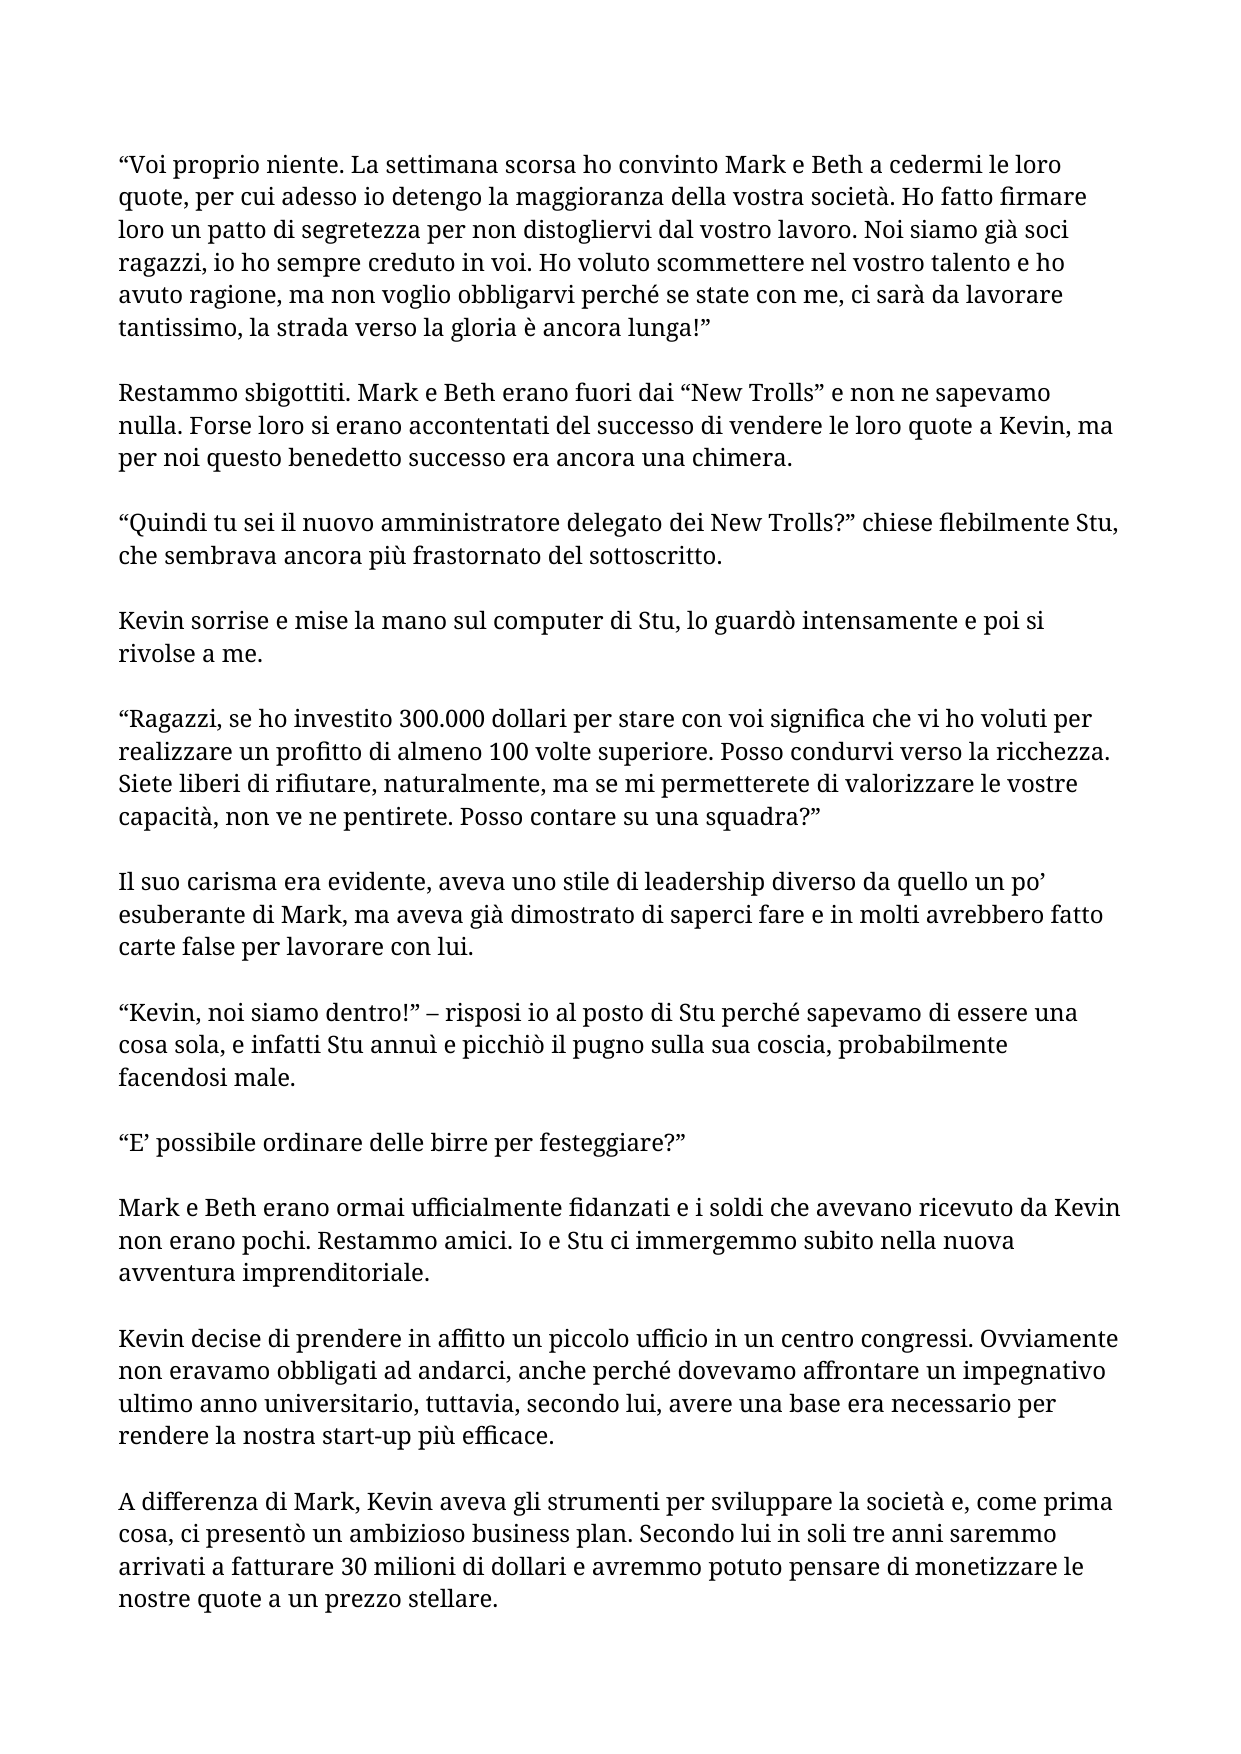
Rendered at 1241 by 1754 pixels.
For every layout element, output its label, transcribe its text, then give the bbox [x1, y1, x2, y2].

text Restammo sbigottiti. Mark e Beth erano fuori dai “New Trolls” e non ne sapevamo nulla. Forse loro si erano accontentati del successo di vendere le loro quote a Kevin, ma per noi questo benedetto successo era ancora una chimera. [118, 376, 1122, 474]
text A differenza di Mark, Kevin aveva gli strumenti per sviluppare la società e, come prima cosa, ci presentò un ambizioso business plan. Secondo lui in soli tre anni saremmo arrivati a fatturare 30 milioni di dollari e avremmo potuto pensare di monetizzare le nostre quote a un prezzo stellare. [118, 1484, 1122, 1615]
text “Quindi tu sei il nuovo amministratore delegato dei New Trolls?” chiese flebilmente Stu, che sembrava ancora più frastornato del sottoscritto. [118, 506, 1122, 571]
text Kevin decise di prendere in affitto un piccolo ufficio in un centro congressi. Ovviamente non eravamo obbligati ad andarci, anche perché dovevamo affrontare un impegnativo ultimo anno universitario, tuttavia, secondo lui, avere una base era necessario per rendere la nostra start-up più efficace. [118, 1321, 1122, 1452]
text “Voi proprio niente. La settimana scorsa ho convinto Mark e Beth a cedermi le loro quote, per cui adesso io detengo la maggioranza della vostra società. Ho fatto firmare loro un patto di segretezza per non distogliervi dal vostro lavoro. Noi siamo già soci ragazzi, io ho sempre creduto in voi. Ho voluto scommettere nel vostro talento e ho avuto ragione, ma non voglio obbligarvi perché se state con me, ci sarà da lavorare tantissimo, la strada verso la gloria è ancora lunga!” [118, 148, 1122, 343]
text “Ragazzi, se ho investito 300.000 dollari per stare con voi significa che vi ho voluti per realizzare un profitto di almeno 100 volte superiore. Posso condurvi verso la ricchezza. Siete liberi di rifiutare, naturalmente, ma se mi permetterete di valorizzare le vostre capacità, non ve ne pentirete. Posso contare su una squadra?” [118, 702, 1122, 832]
text Il suo carisma era evidente, aveva uno stile di leadership diverso da quello un po’ esuberante di Mark, ma aveva già dimostrato di saperci fare e in molti avrebbero fatto carte false per lavorare con lui. [118, 865, 1122, 963]
text “Kevin, noi siamo dentro!” – risposi io al posto di Stu perché sapevamo di essere una cosa sola, e infatti Stu annuì e picchiò il pugno sulla sua coscia, probabilmente facendosi male. [118, 995, 1122, 1093]
text Kevin sorrise e mise la mano sul computer di Stu, lo guardò intensamente e poi si rivolse a me. [118, 604, 1122, 669]
text Mark e Beth erano ormai ufficialmente fidanzati e i soldi che avevano ricevuto da Kevin non erano pochi. Restammo amici. Io e Stu ci immergemmo subito nella nuova avventura imprenditoriale. [118, 1191, 1122, 1289]
text “E’ possibile ordinare delle birre per festeggiare?” [118, 1126, 1122, 1158]
